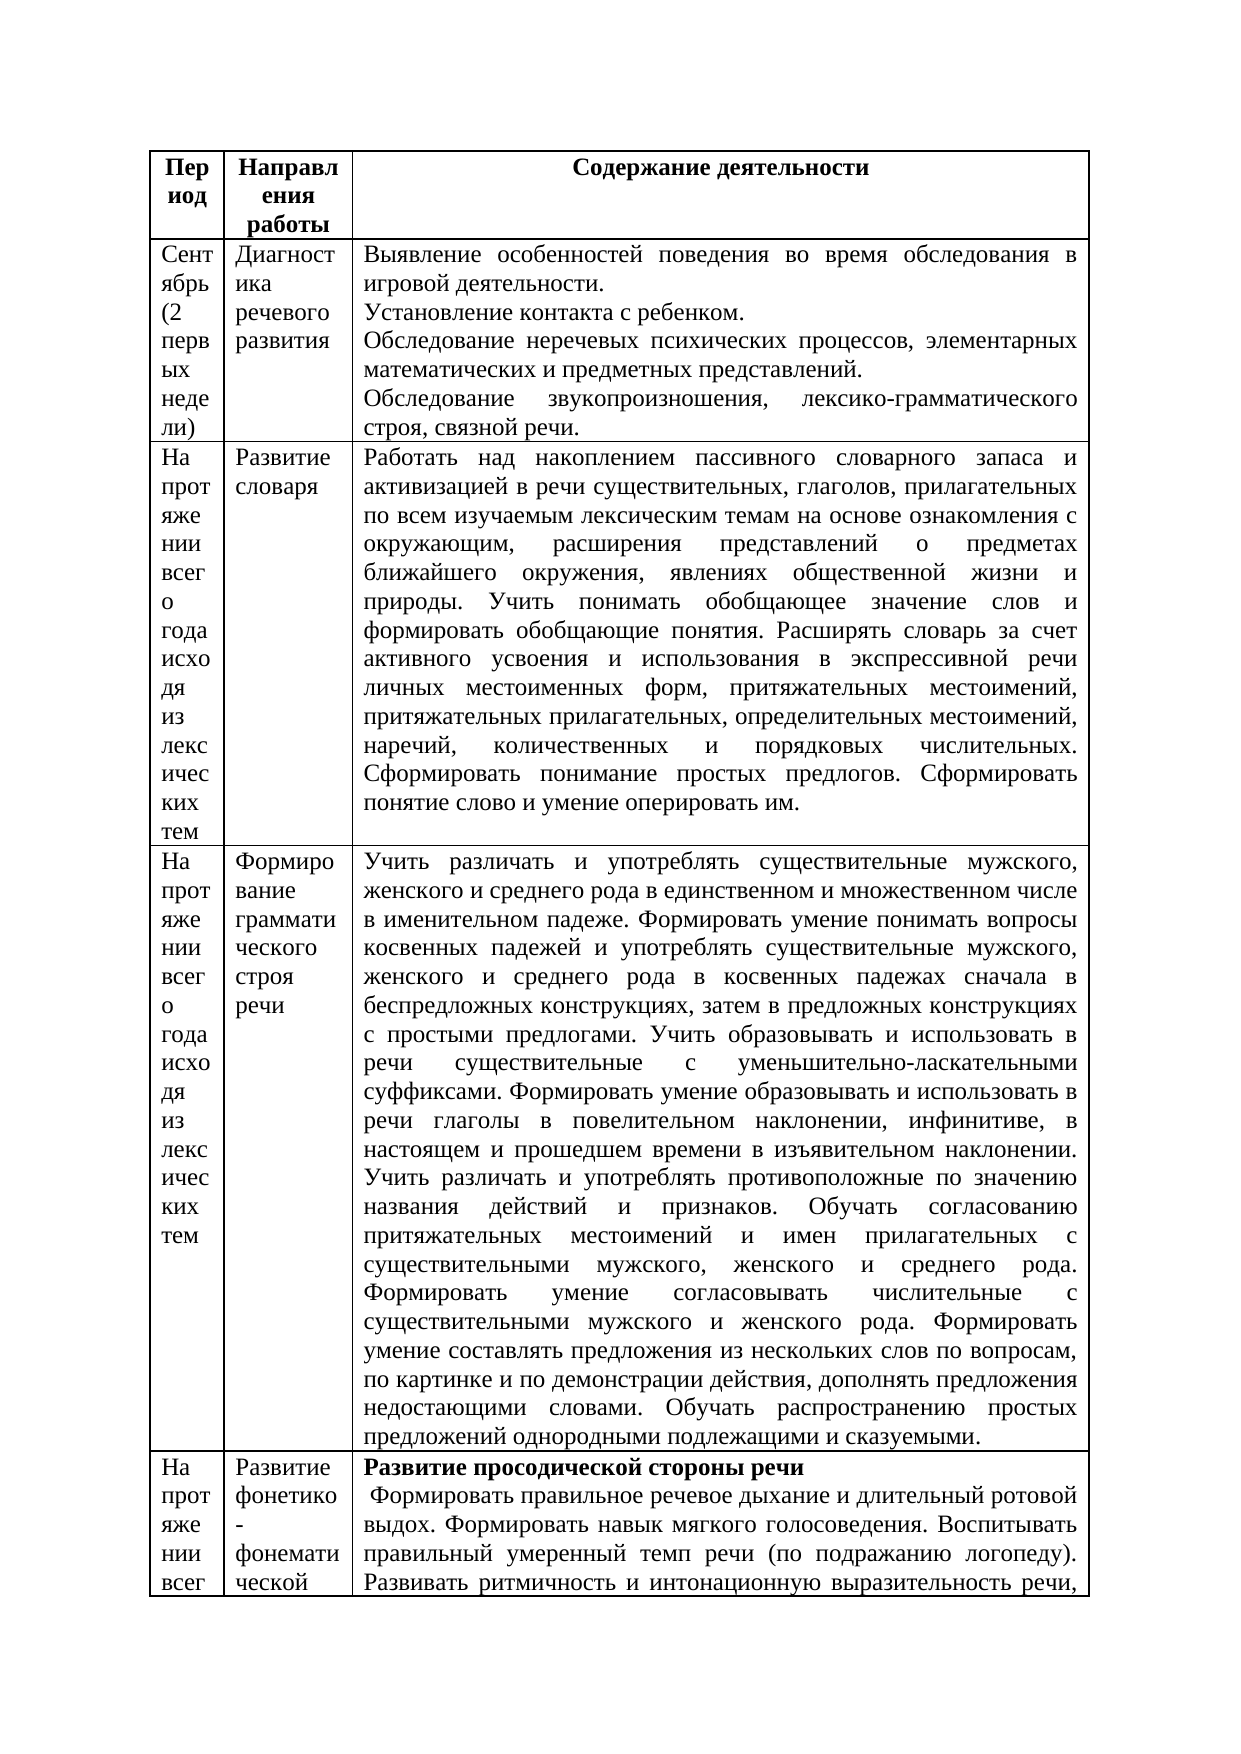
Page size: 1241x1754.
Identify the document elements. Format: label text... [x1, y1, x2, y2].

table_cell На протяжении всег [151, 1452, 223, 1595]
table_cell Учить различать и употреблять существительные мужского, женского и среднего рода в единственном и множественном числе в именительном падеже. Формировать умение понимать вопросы косвенных падежей и употреблять существительные мужского, женского и среднего рода в косвенных падежах сначала в беспредложных конструкциях, затем в предложных конструкциях с простыми предлогами. Учить образовывать и использовать в речи существительные с уменьшительно-ласкательными суффиксами. Формировать умение образовывать и использовать в речи глаголы в повелительном наклонении, инфинитиве, в настоящем и прошедшем времени в изъявительном наклонении. Учить различать и употреблять противоположные по значению названия действий и признаков. Обучать согласованию притяжательных местоимений и имен прилагательных с существительными мужского, женского и среднего рода. Формировать умение согласовывать числительные с существительными мужского и женского рода. Формировать умение составлять предложения из нескольких слов по вопросам, по картинке и по демонстрации действия, дополнять предложения недостающими словами. Обучать распространению простых предложений однородными подлежащими и сказуемыми. [353, 846, 1088, 1450]
table_cell Сентябрь (2 первых недели) [151, 240, 223, 441]
table_cell Развитие словаря [225, 442, 352, 845]
table_cell Формирование грамматического строя речи [225, 846, 352, 1450]
table_cell На протяжении всего года исходя из лексических тем [151, 442, 223, 845]
table_header Содержание деятельности [353, 152, 1088, 238]
table_header Направления работы [225, 152, 352, 238]
table_cell Выявление особенностей поведения во время обследования в игровой деятельности. Установление контакта с ребенком. Обследование неречевых психических процессов, элементарных математических и предметных представлений. Обследование звукопроизношения, лексико-грамматического строя, связной речи. [353, 240, 1088, 441]
table_cell Развитие просодической стороны речи Формировать правильное речевое дыхание и длительный ротовой выдох. Формировать навык мягкого голосоведения. Воспитывать правильный умеренный темп речи (по подражанию логопеду). Развивать ритмичность и интонационную выразительность речи, [353, 1452, 1088, 1595]
table_cell На протяжении всего года исходя из лексических тем [151, 846, 223, 1450]
table_cell Работать над накоплением пассивного словарного запаса и активизацией в речи существительных, глаголов, прилагательных по всем изучаемым лексическим темам на основе ознакомления с окружающим, расширения представлений о предметах ближайшего окружения, явлениях общественной жизни и природы. Учить понимать обобщающее значение слов и формировать обобщающие понятия. Расширять словарь за счет активного усвоения и использования в экспрессивной речи личных местоименных форм, притяжательных местоимений, притяжательных прилагательных, определительных местоимений, наречий, количественных и порядковых числительных. Сформировать понимание простых предлогов. Сформировать понятие слово и умение оперировать им. [353, 442, 1088, 845]
table_cell Диагностика речевого развития [225, 240, 352, 441]
table_cell Развитие фонетико-фонематической [225, 1452, 352, 1595]
table_header Период [151, 152, 223, 238]
